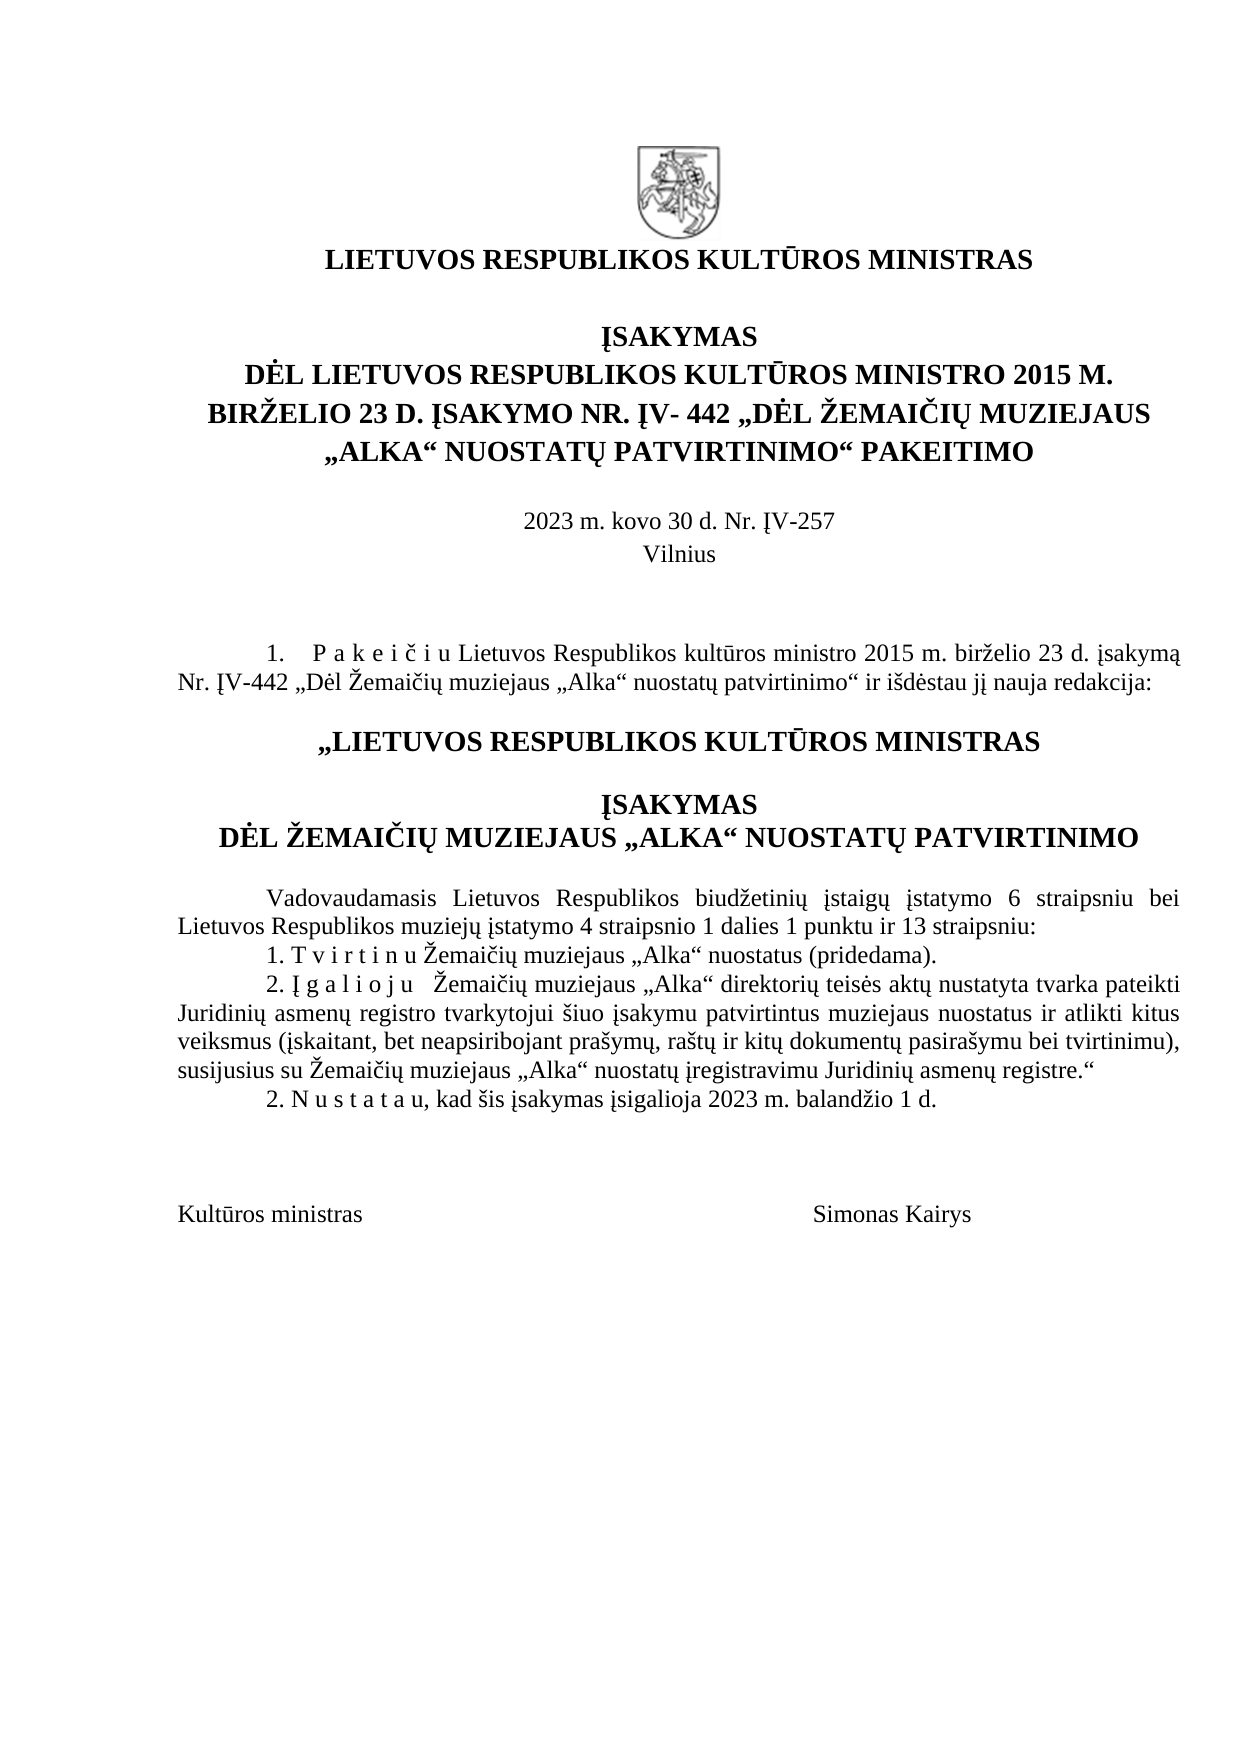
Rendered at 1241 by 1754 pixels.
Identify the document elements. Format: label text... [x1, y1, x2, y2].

text DĖL LIETUVOS RESPUBLIKOS KULTŪROS MINISTRO 2015 M. BIRŽELIO 23 D. ĮSAKYMO NR. ĮV- 442 „DĖL ŽEMAIČIŲ MUZIEJAUS „ALKA“ NUOSTATŲ PATVIRTINIMO“ PAKEITIMO [177, 357, 1181, 468]
text Kultūros ministras Simonas Kairys [177, 1199, 1181, 1228]
text 1. T v i r t i n u Žemaičių muziejaus „Alka“ nuostatus (pridedama). [177, 940, 1181, 969]
text 1. P a k e i č i u Lietuvos Respublikos kultūros ministro 2015 m. birželio 23 d. įsakymą Nr. ĮV-442 „Dėl Žemaičių muziejaus „Alka“ nuostatų patvirtinimo“ ir išdėstau jį nauja redakcija: [177, 638, 1181, 696]
text ĮSAKYMAS [177, 319, 1181, 352]
text LIETUVOS RESPUBLIKOS KULTŪROS MINISTRAS [177, 242, 1181, 275]
text Vadovaudamasis Lietuvos Respublikos biudžetinių įstaigų įstatymo 6 straipsniu bei Lietuvos Respublikos muziejų įstatymo 4 straipsnio 1 dalies 1 punktu ir 13 straipsniu: [177, 883, 1181, 940]
text „LIETUVOS RESPUBLIKOS KULTŪROS MINISTRAS [177, 724, 1181, 758]
text Vilnius [177, 539, 1181, 568]
text ĮSAKYMAS [177, 787, 1181, 820]
text 2. Įgalioju Žemaičių muziejaus „Alka“ direktorių teisės aktų nustatyta tvarka pateikti Juridinių asmenų registro tvarkytojui šiuo įsakymu patvirtintus muziejaus nuostatus ir atlikti kitus veiksmus (įskaitant, bet neapsiribojant prašymų, raštų ir kitų dokumentų pasirašymu bei tvirtinimu), susijusius su Žemaičių muziejaus „Alka“ nuostatų įregistravimu Juridinių asmenų registre.“ [177, 969, 1181, 1084]
text 2. N u s t a t a u, kad šis įsakymas įsigalioja 2023 m. balandžio 1 d. [177, 1084, 1181, 1113]
text 2023 m. kovo 30 d. Nr. ĮV-257 [177, 506, 1181, 535]
text DĖL ŽEMAIČIŲ MUZIEJAUS „ALKA“ NUOSTATŲ PATVIRTINIMO [177, 820, 1181, 854]
